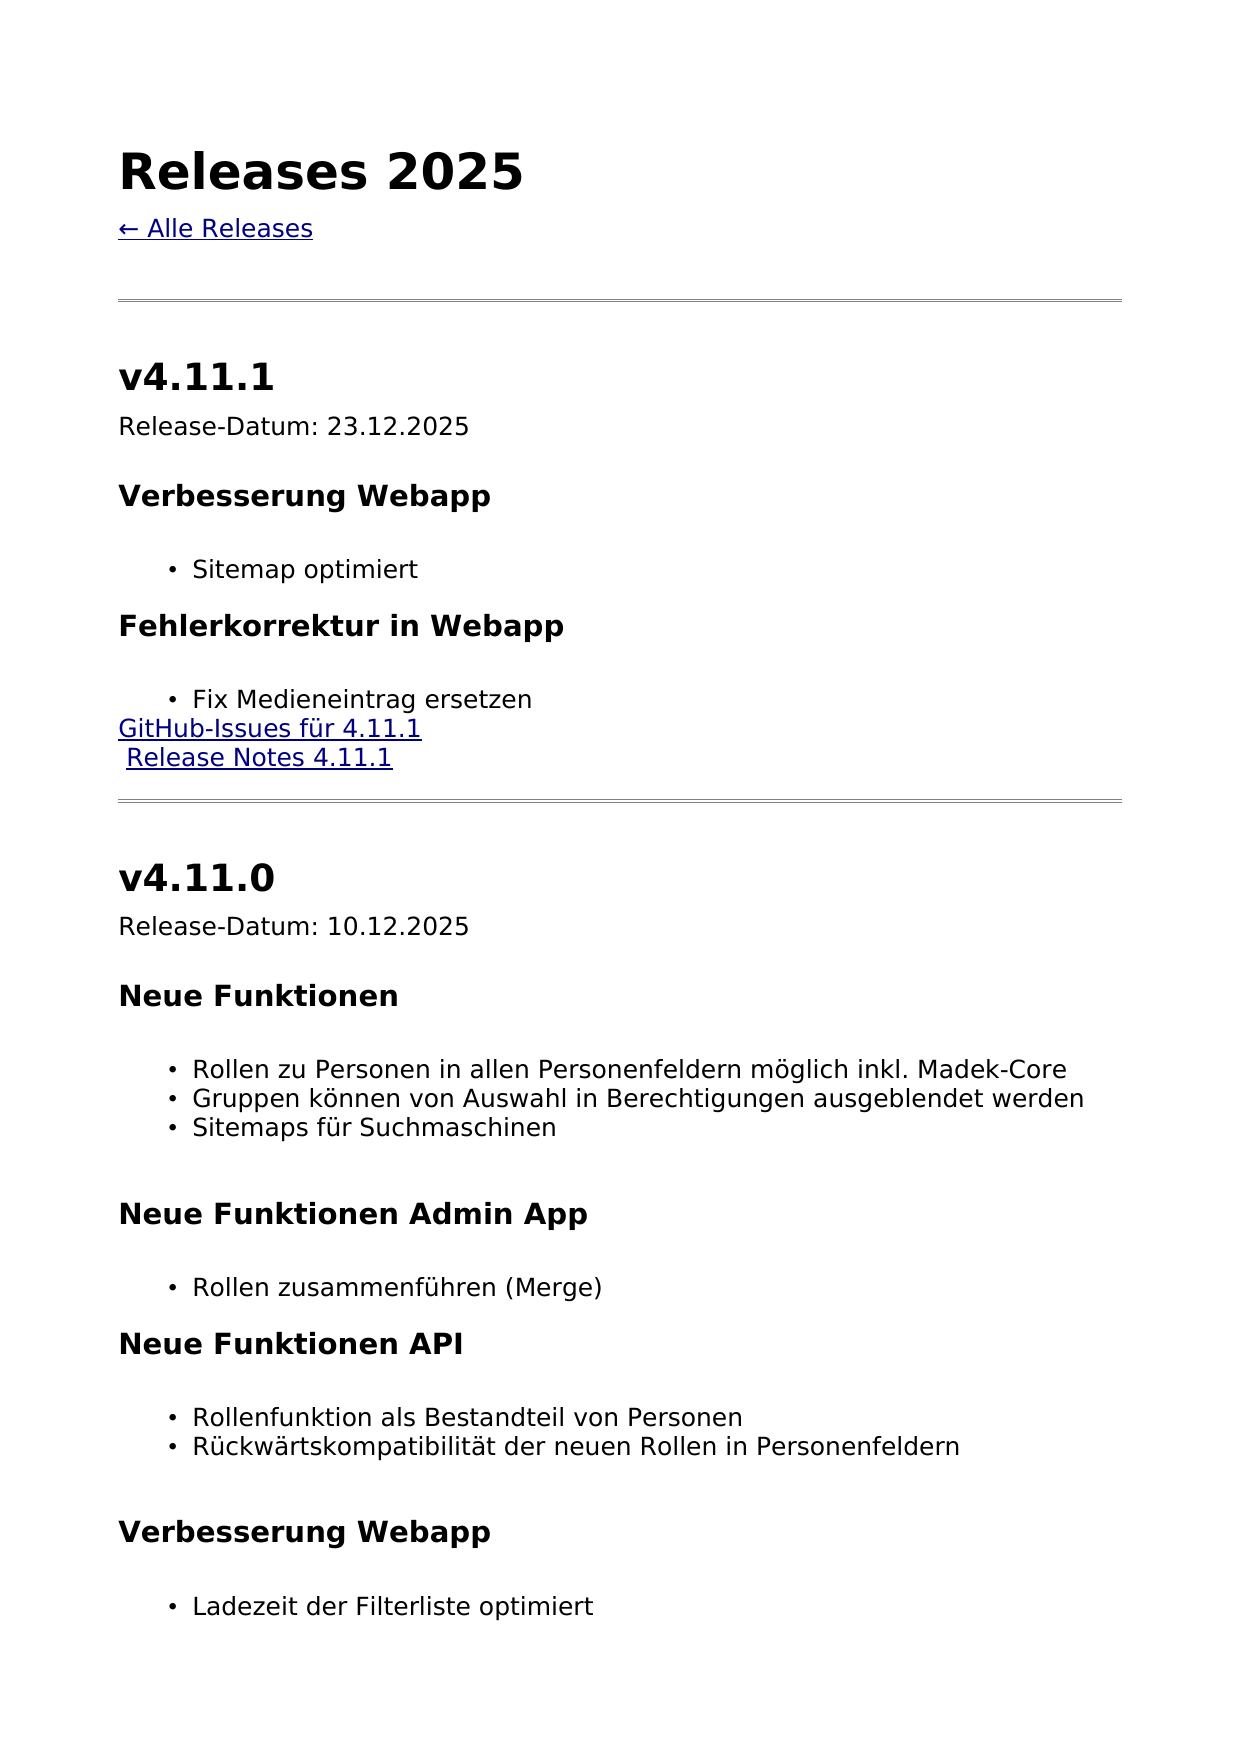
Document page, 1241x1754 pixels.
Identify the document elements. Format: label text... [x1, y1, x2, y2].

text GitHub-Issues für 4.11.1 Release Notes 4.11.1 [118, 714, 1122, 772]
list Rollen zu Personen in allen Personenfeldern möglich inkl. Madek-Core [177, 1055, 1122, 1084]
subtitle Fehlerkorrektur in Webapp [118, 609, 1122, 643]
list Rückwärtskompatibilität der neuen Rollen in Personenfeldern [177, 1432, 1122, 1461]
list Sitemap optimiert [177, 555, 1122, 584]
subtitle Verbesserung Webapp [118, 1516, 1122, 1550]
text Release-Datum: 23.12.2025 [118, 412, 1122, 441]
list Ladezeit der Filterliste optimiert [177, 1592, 1122, 1621]
subtitle v4.11.1 [118, 356, 1122, 400]
subtitle Verbesserung Webapp [118, 479, 1122, 513]
list Fix Medieneintrag ersetzen [177, 685, 1122, 714]
text ← Alle Releases [118, 214, 1122, 272]
list Rollenfunktion als Bestandteil von Personen [177, 1403, 1122, 1432]
list Gruppen können von Auswahl in Berechtigungen ausgeblendet werden [177, 1084, 1122, 1113]
subtitle Neue Funktionen [118, 979, 1122, 1013]
text Release-Datum: 10.12.2025 [118, 912, 1122, 942]
list Rollen zusammenführen (Merge) [177, 1273, 1122, 1302]
list Sitemaps für Suchmaschinen [177, 1113, 1122, 1142]
subtitle Releases 2025 [118, 143, 1122, 201]
subtitle Neue Funktionen API [118, 1327, 1122, 1361]
subtitle Neue Funktionen Admin App [118, 1197, 1122, 1231]
subtitle v4.11.0 [118, 856, 1122, 900]
